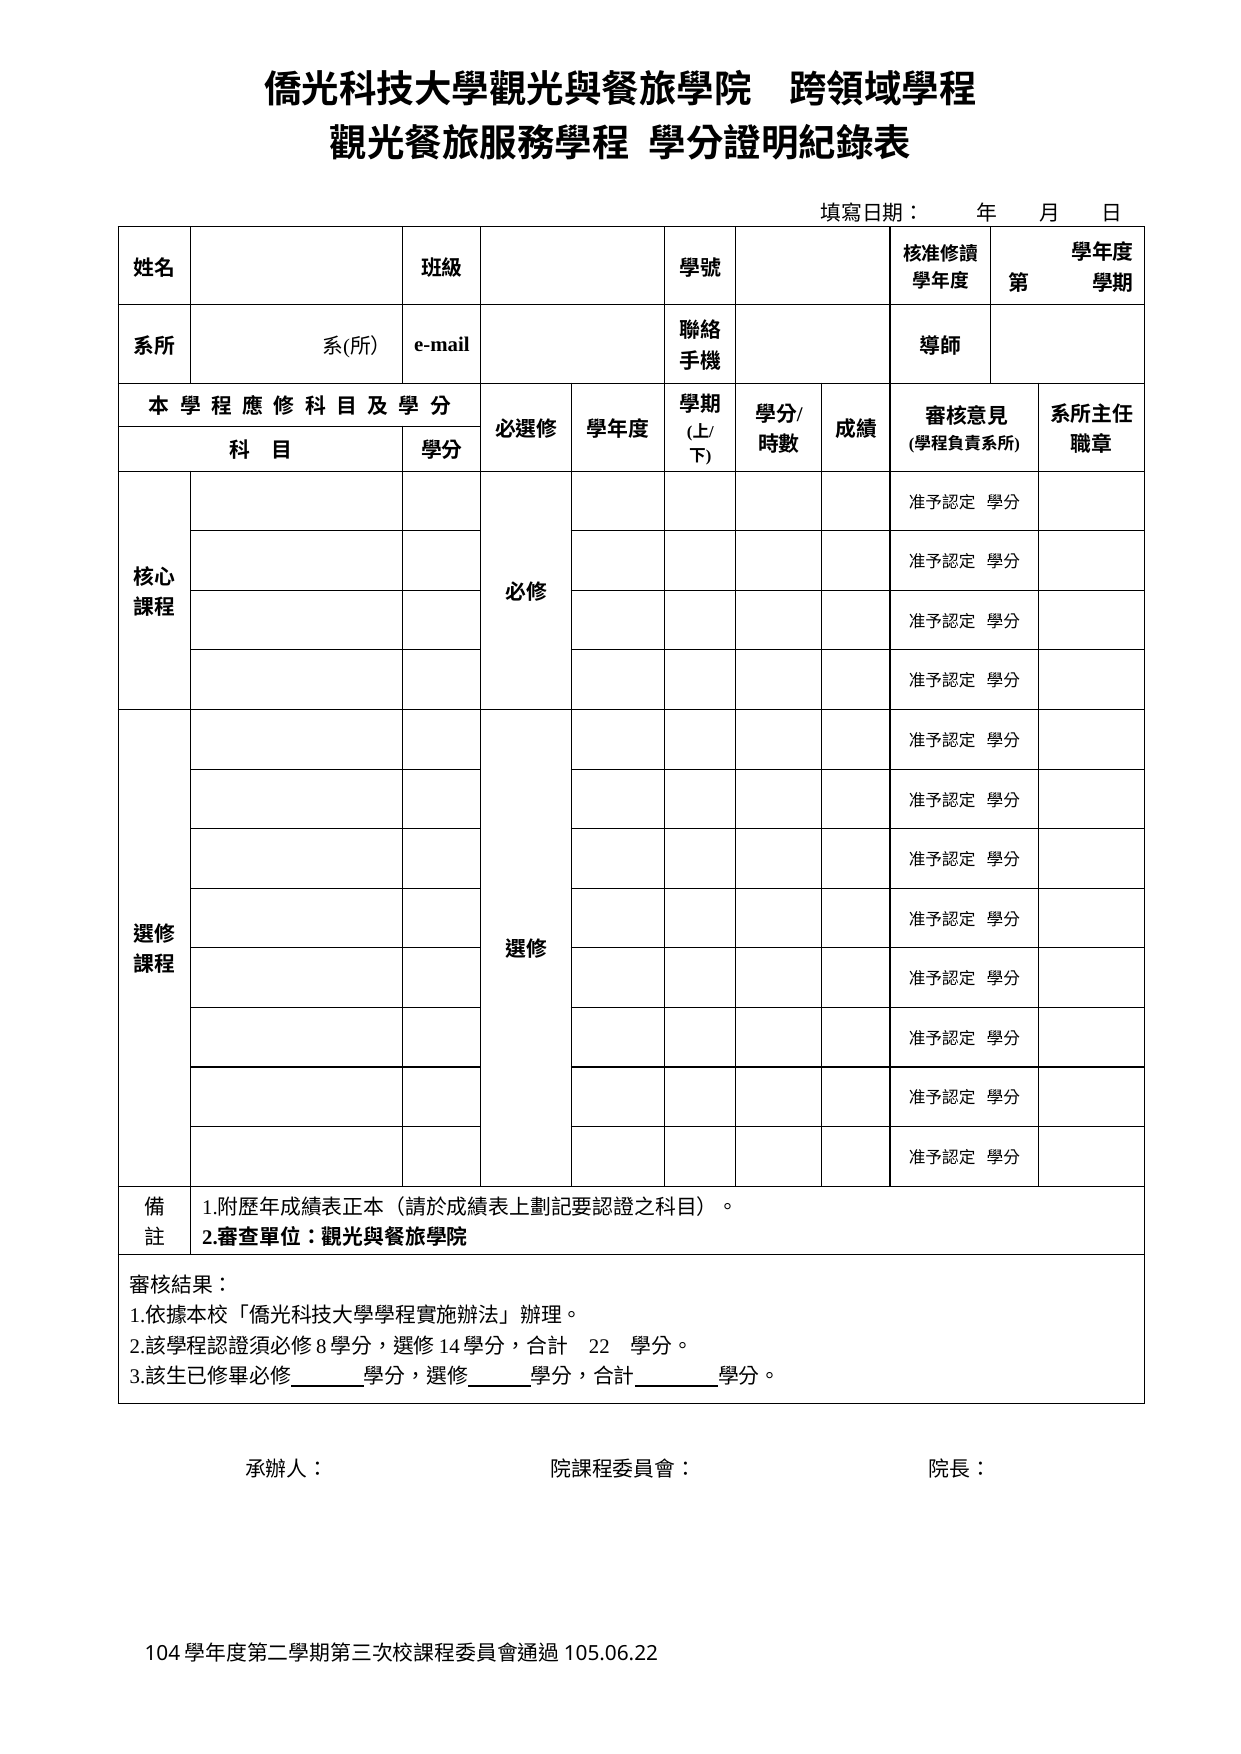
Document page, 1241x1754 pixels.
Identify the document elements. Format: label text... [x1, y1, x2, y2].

table_cell [191, 1127, 402, 1186]
table_cell [403, 1127, 480, 1186]
table_cell [191, 829, 402, 888]
table_cell [572, 531, 664, 590]
table_cell [736, 1068, 821, 1126]
table_header 核准修讀 學年度 [891, 227, 990, 304]
table_cell [572, 1127, 664, 1186]
table_header 承辦人： [118, 1438, 455, 1497]
table_cell 准予認定 學分 [891, 531, 1038, 590]
table_cell [191, 1008, 402, 1066]
table_cell 准予認定 學分 [891, 591, 1038, 649]
table_cell [191, 531, 402, 590]
table_cell [665, 591, 735, 649]
table_cell [665, 472, 735, 530]
table_cell 系所主任 職章 [1039, 384, 1144, 471]
table_cell [1039, 531, 1144, 590]
table_cell 准予認定 學分 [891, 1068, 1038, 1126]
table_cell [1039, 591, 1144, 649]
table_cell [736, 591, 821, 649]
table_cell 本 學 程 應 修 科 目 及 學 分 [119, 384, 480, 426]
table_cell [191, 472, 402, 530]
table_cell [403, 829, 480, 888]
table_cell [403, 1068, 480, 1126]
table_cell 准予認定 學分 [891, 472, 1038, 530]
table_cell [572, 591, 664, 649]
table_cell [822, 948, 889, 1007]
text 觀光餐旅服務學程 學分證明紀錄表 [118, 113, 1122, 168]
table_cell 學分/時數 [736, 384, 821, 471]
table_cell 選修課程 [119, 710, 190, 1186]
table_cell 核心課程 [119, 472, 190, 709]
table_cell [191, 591, 402, 649]
table_cell [403, 1008, 480, 1066]
table_cell 導師 [891, 305, 990, 382]
table_cell [736, 472, 821, 530]
table_cell [403, 889, 480, 947]
table_header [736, 227, 889, 304]
table_cell [1039, 948, 1144, 1007]
table_cell 准予認定 學分 [891, 710, 1038, 768]
table_cell [191, 889, 402, 947]
table_header 班級 [403, 227, 480, 304]
table_cell [822, 591, 889, 649]
table_cell 准予認定 學分 [891, 829, 1038, 888]
table_cell [736, 948, 821, 1007]
table_cell [822, 650, 889, 709]
table_cell [665, 1127, 735, 1186]
table_cell 准予認定 學分 [891, 1008, 1038, 1066]
table_cell [403, 650, 480, 709]
table_cell 成績 [822, 384, 889, 471]
table_cell [665, 829, 735, 888]
table_cell [736, 1127, 821, 1186]
table_cell 准予認定 學分 [891, 948, 1038, 1007]
table_cell e-mail [403, 305, 480, 382]
table_cell [665, 948, 735, 1007]
table_cell [822, 1008, 889, 1066]
table_header 學年度 第 學期 [991, 227, 1144, 304]
table_cell [822, 829, 889, 888]
table_cell [822, 889, 889, 947]
table_cell [665, 531, 735, 590]
table_cell 科 目 [119, 427, 402, 471]
table_cell [736, 305, 889, 382]
table_cell [191, 1068, 402, 1126]
table_cell [1039, 1127, 1144, 1186]
table_cell 學期 (上/下) [665, 384, 735, 471]
table_cell [736, 531, 821, 590]
table_cell [403, 591, 480, 649]
table_cell [665, 1068, 735, 1126]
table_cell [572, 1068, 664, 1126]
table_cell [403, 710, 480, 768]
table_cell [736, 770, 821, 828]
table_cell [1039, 472, 1144, 530]
table_cell [481, 305, 664, 382]
table_cell [1039, 770, 1144, 828]
table_cell [191, 948, 402, 1007]
table_cell [665, 770, 735, 828]
table_cell [665, 1008, 735, 1066]
table_cell [403, 531, 480, 590]
table_cell 系所 [119, 305, 190, 382]
table_cell [822, 531, 889, 590]
table_cell 准予認定 學分 [891, 770, 1038, 828]
table_cell 學年度 [572, 384, 664, 471]
table_cell 聯絡 手機 [665, 305, 735, 382]
table_cell [665, 889, 735, 947]
table_cell 審核意見 (學程負責系所) [891, 384, 1038, 471]
table_cell [736, 1008, 821, 1066]
text 僑光科技大學觀光與餐旅學院 跨領域學程 [118, 59, 1122, 113]
table_header 院課程委員會： [455, 1438, 791, 1497]
table_cell [572, 472, 664, 530]
table_cell [822, 1127, 889, 1186]
table_cell 必選修 [481, 384, 571, 471]
table_cell [665, 710, 735, 768]
table_cell 系(所） [191, 305, 402, 382]
table_cell [572, 829, 664, 888]
table_cell [191, 770, 402, 828]
table_cell [572, 889, 664, 947]
table_cell [1039, 1008, 1144, 1066]
table_header [191, 227, 402, 304]
table_cell 准予認定 學分 [891, 650, 1038, 709]
table_header 院長： [791, 1438, 1128, 1497]
text 填寫日期： 年 月 日 [118, 196, 1122, 226]
table_cell [822, 770, 889, 828]
table_cell [572, 948, 664, 1007]
table_cell [191, 710, 402, 768]
table_cell [736, 829, 821, 888]
table_cell [822, 1068, 889, 1126]
table_cell [991, 305, 1144, 382]
table_cell [572, 710, 664, 768]
table_cell [736, 710, 821, 768]
table_cell [572, 770, 664, 828]
table_header 姓名 [119, 227, 190, 304]
table_cell [572, 650, 664, 709]
table_cell [403, 472, 480, 530]
table_cell [1039, 1068, 1144, 1126]
table_header 學號 [665, 227, 735, 304]
table_cell [1039, 710, 1144, 768]
table_cell 必修 [481, 472, 571, 709]
table_cell 1.附歷年成績表正本（請於成績表上劃記要認證之科目）。 2.審查單位：觀光與餐旅學院 [191, 1187, 1144, 1254]
table_header [481, 227, 664, 304]
table_cell 選修 [481, 710, 571, 1186]
table_cell [822, 472, 889, 530]
table_cell [736, 650, 821, 709]
table_cell [191, 650, 402, 709]
table_cell [1039, 650, 1144, 709]
table_cell [1039, 829, 1144, 888]
table_cell [403, 948, 480, 1007]
table_cell [736, 889, 821, 947]
table_cell 准予認定 學分 [891, 889, 1038, 947]
table_cell 准予認定 學分 [891, 1127, 1038, 1186]
table_cell [665, 650, 735, 709]
table_cell [403, 770, 480, 828]
table_cell 審核結果： 1.依據本校「僑光科技大學學程實施辦法」辦理。 2.該學程認證須必修8學分，選修14學分，合計 22 學分。 3.該生已修畢必修 學分，選修 學分，合計 學分。 [119, 1255, 1144, 1403]
table_cell [822, 710, 889, 768]
table_cell [572, 1008, 664, 1066]
table_cell 備 註 [119, 1187, 190, 1254]
table_cell 學分 [403, 427, 480, 471]
table_cell [1039, 889, 1144, 947]
